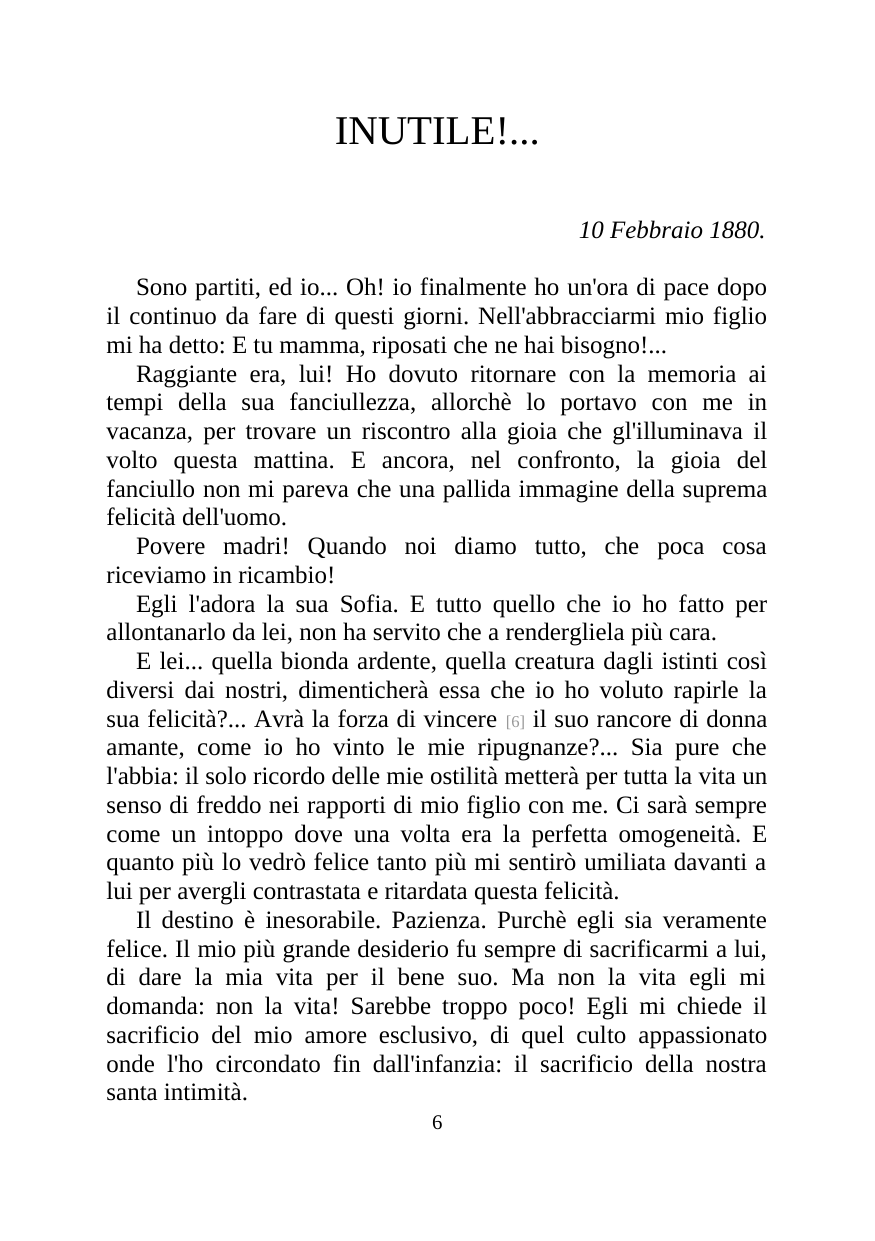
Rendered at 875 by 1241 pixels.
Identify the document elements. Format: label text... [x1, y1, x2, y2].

text Egli l'adora la sua Sofia. E tutto quello che io ho fatto per allontanarlo da lei, non ha servito che a rendergliela più cara. [106, 589, 768, 646]
text 10 Febbraio 1880. [106, 215, 768, 244]
text Il destino è inesorabile. Pazienza. Purchè egli sia veramente felice. Il mio più grande desiderio fu sempre di sacrificarmi a lui, di dare la mia vita per il bene suo. Ma non la vita egli mi domanda: non la vita! Sarebbe troppo poco! Egli mi chiede il sacrificio del mio amore esclusivo, di quel culto appassionato onde l'ho circondato fin dall'infanzia: il sacrificio della nostra santa intimità. [106, 905, 768, 1106]
text Povere madri! Quando noi diamo tutto, che poca cosa riceviamo in ricambio! [106, 531, 768, 589]
text E lei... quella bionda ardente, quella creatura dagli istinti così diversi dai nostri, dimenticherà essa che io ho voluto rapirle la sua felicità?... Avrà la forza di vincere [6] il suo rancore di donna amante, come io ho vinto le mie ripugnanze?... Sia pure che l'abbia: il solo ricordo delle mie ostilità metterà per tutta la vita un senso di freddo nei rapporti di mio figlio con me. Ci sarà sempre come un intoppo dove una volta era la perfetta omogeneità. E quanto più lo vedrò felice tanto più mi sentirò umiliata davanti a lui per avergli contrastata e ritardata questa felicità. [106, 646, 768, 905]
subtitle INUTILE!... [106, 106, 768, 153]
text Raggiante era, lui! Ho dovuto ritornare con la memoria ai tempi della sua fanciullezza, allorchè lo portavo con me in vacanza, per trovare un riscontro alla gioia che gl'illuminava il volto questa mattina. E ancora, nel confronto, la gioia del fanciullo non mi pareva che una pallida immagine della suprema felicità dell'uomo. [106, 359, 768, 531]
text Sono partiti, ed io... Oh! io finalmente ho un'ora di pace dopo il continuo da fare di questi giorni. Nell'abbracciarmi mio figlio mi ha detto: E tu mamma, riposati che ne hai bisogno!... [106, 272, 768, 359]
